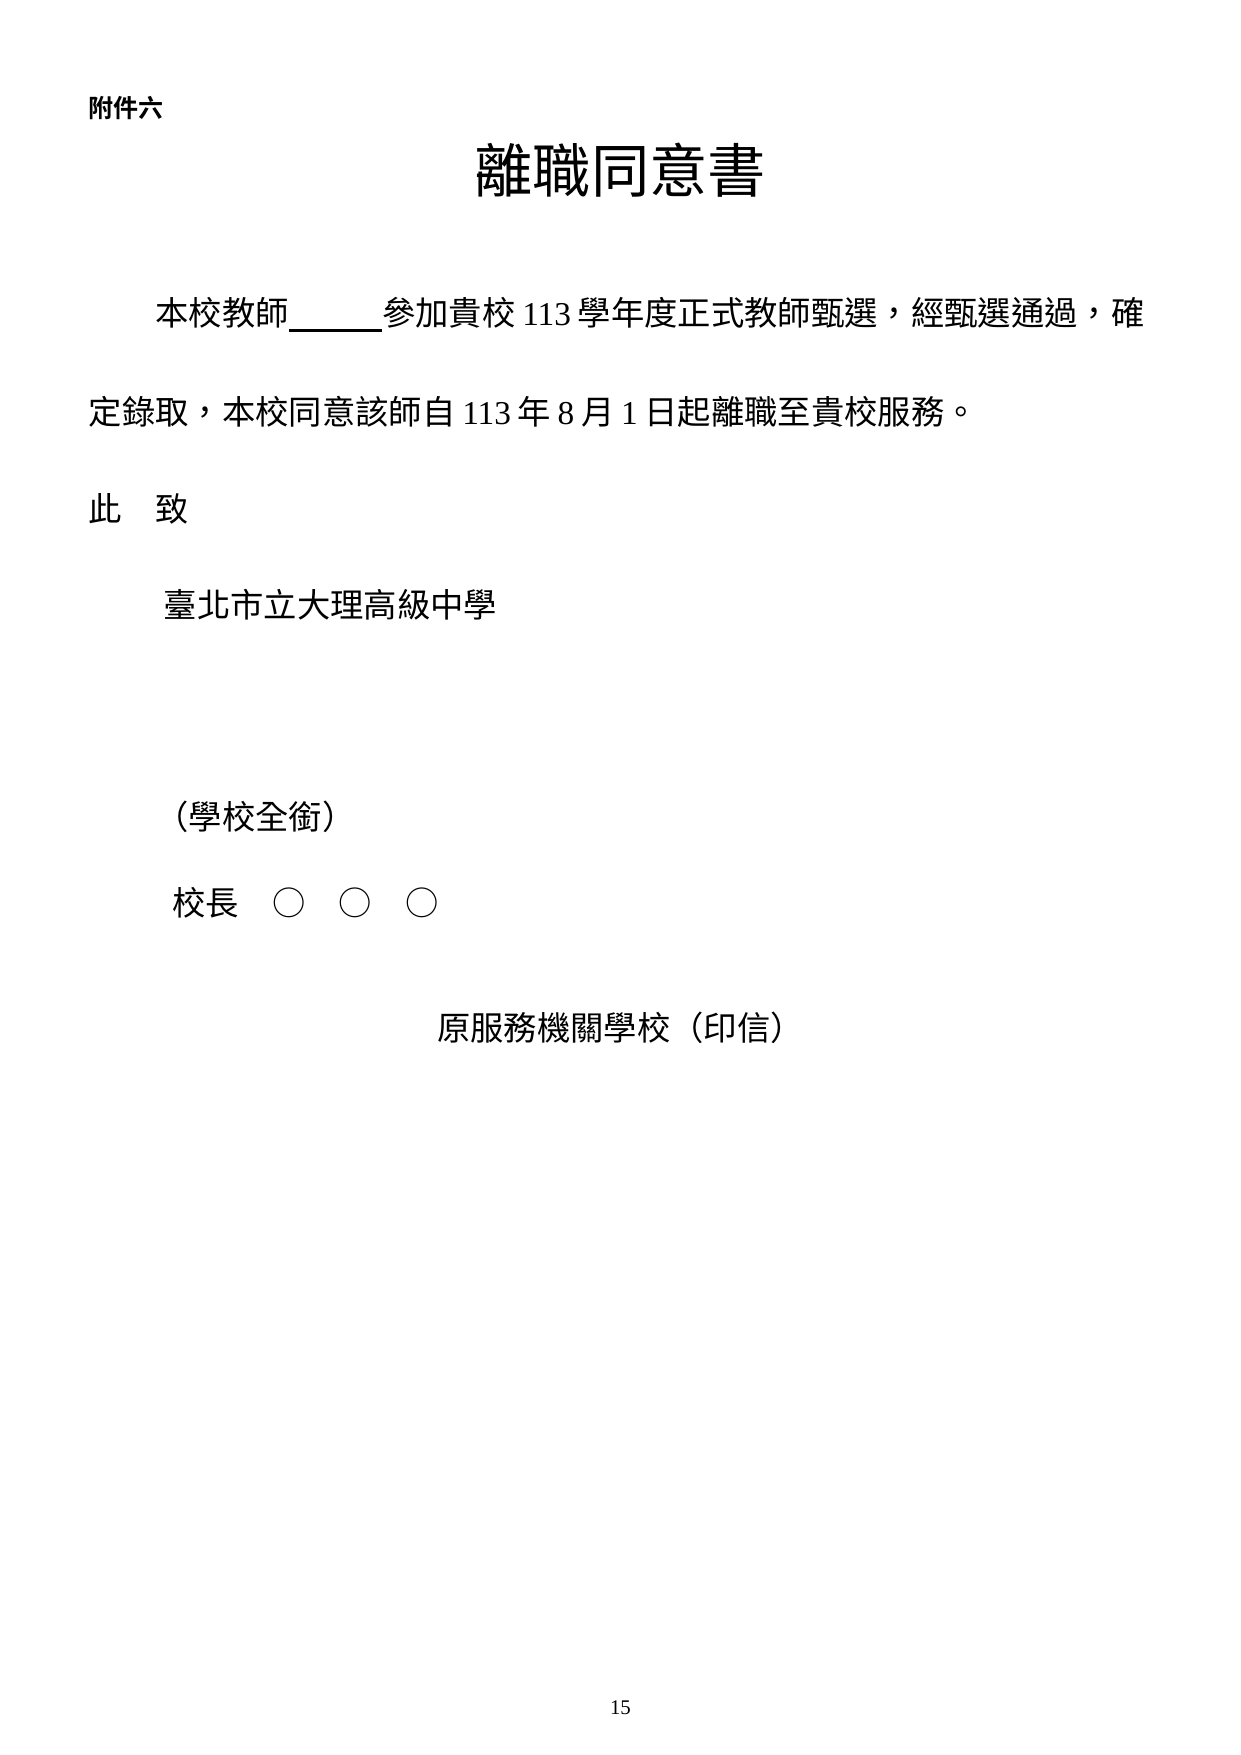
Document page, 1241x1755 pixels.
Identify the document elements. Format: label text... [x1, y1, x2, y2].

text 附件六 [89, 89, 1152, 125]
text （學校全銜） [89, 790, 1152, 839]
text 離職同意書 [89, 125, 1152, 209]
text 原服務機關學校（印信） [89, 1002, 1152, 1050]
text 本校教師 參加貴校113學年度正式教師甄選，經甄選通過，確定錄取，本校同意該師自113年8月1日起離職至貴校服務。 [89, 277, 1152, 434]
text 此 致 [89, 482, 1152, 531]
text 校長 ○ ○ ○ [139, 877, 1152, 925]
text 臺北市立大理高級中學 [164, 579, 1152, 627]
